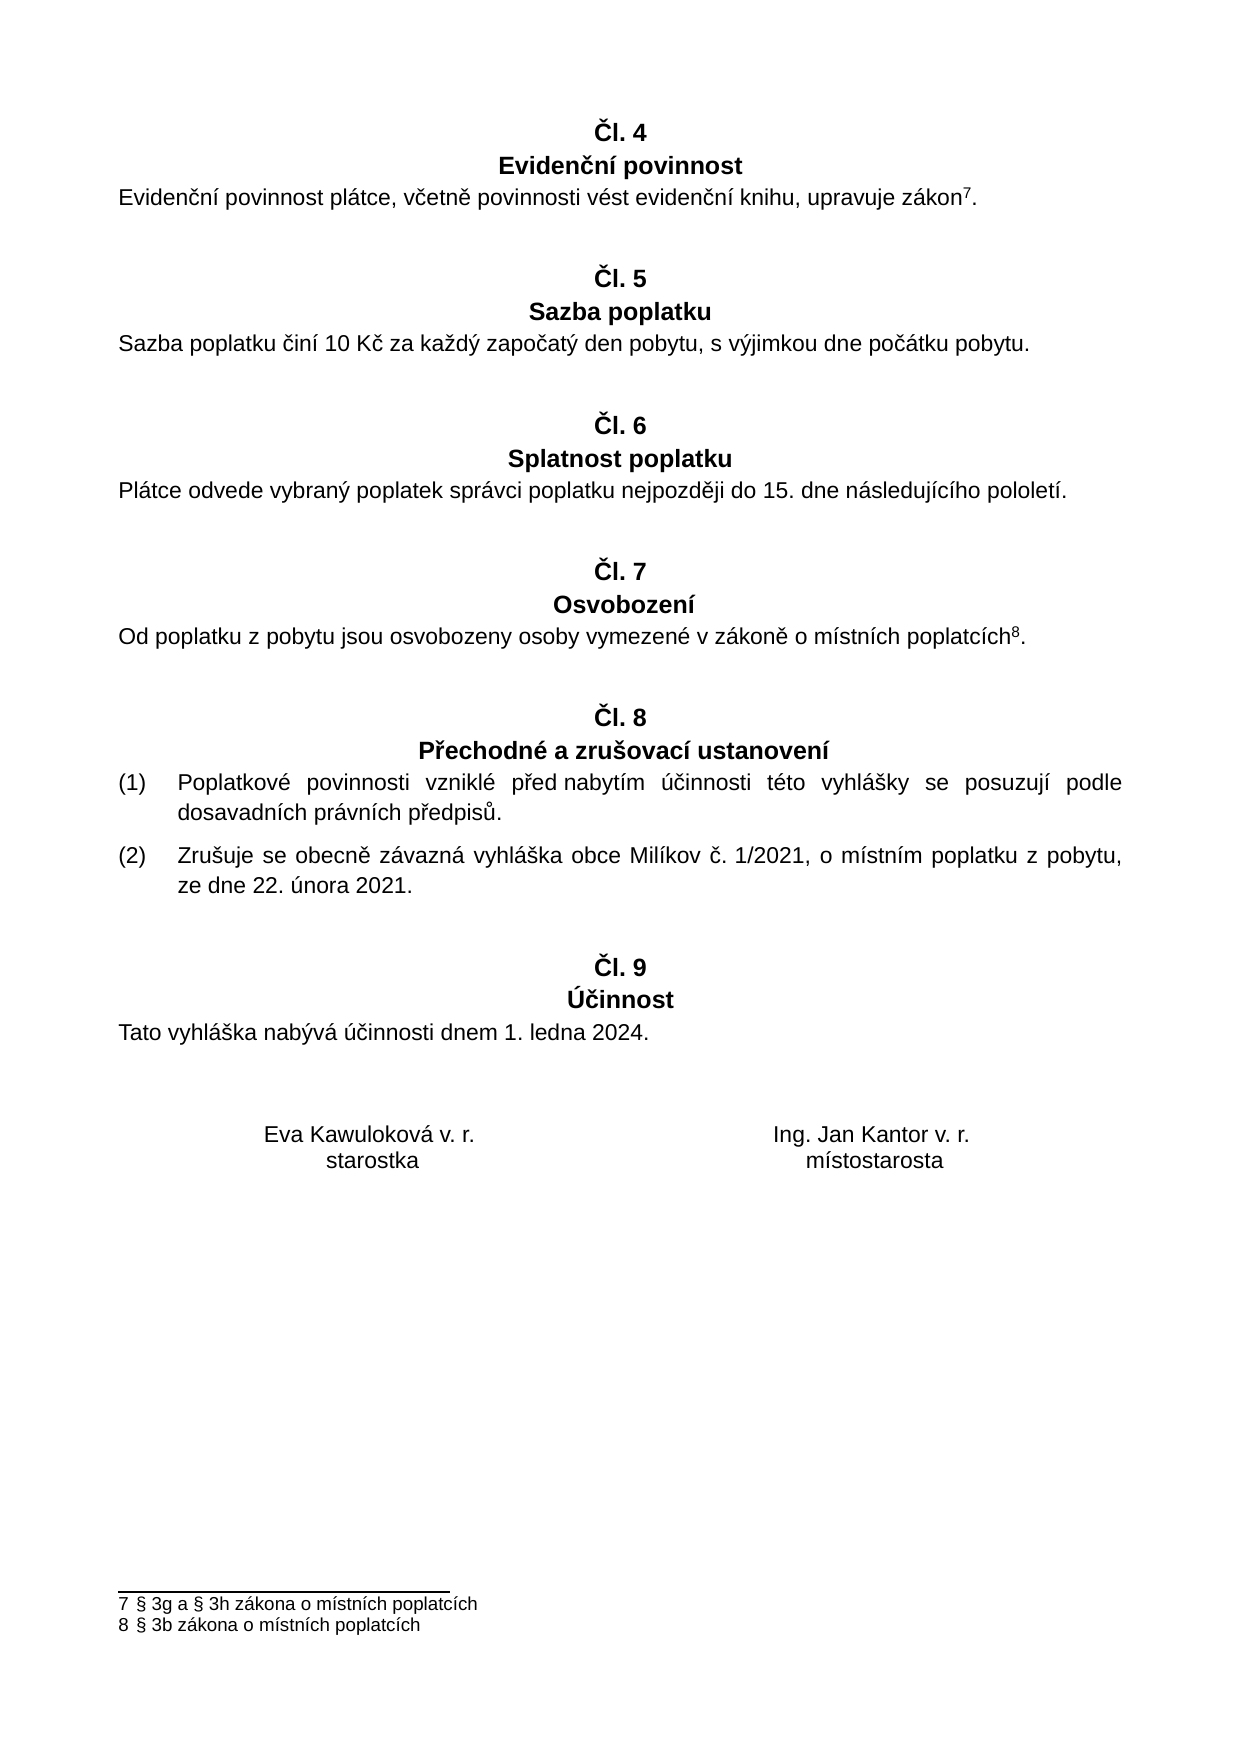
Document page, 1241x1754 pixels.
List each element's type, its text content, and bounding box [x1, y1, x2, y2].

subtitle Čl. 4 Evidenční povinnost [118, 118, 1122, 180]
text Sazba poplatku činí 10 Kč za každý započatý den pobytu, s výjimkou dne počátku pobytu. [118, 330, 1122, 357]
text Tato vyhláška nabývá účinnosti dnem 1. ledna 2024. [118, 1018, 1122, 1045]
subtitle Čl. 5 Sazba poplatku [118, 264, 1122, 326]
text § 3g a § 3h zákona o místních poplatcích [118, 1592, 1122, 1614]
subtitle Čl. 7 Osvobození [118, 557, 1122, 619]
text Evidenční povinnost plátce, včetně povinnosti vést evidenční knihu, upravuje zákon. [118, 184, 1122, 211]
subtitle Čl. 9 Účinnost [118, 952, 1122, 1014]
text § 3b zákona o místních poplatcích [118, 1614, 1122, 1635]
table_header Ing. Jan Kantor v. r. místostarosta [620, 1061, 1122, 1179]
subtitle Čl. 8 Přechodné a zrušovací ustanovení [118, 703, 1122, 765]
list Poplatkové povinnosti vzniklé před nabytím účinnosti této vyhlášky se posuzují podle dosavadních právních předpisů. [118, 769, 1122, 826]
table_header Eva Kawuloková v. r. starostka [118, 1061, 620, 1179]
table_cell [620, 1179, 1122, 1297]
text Plátce odvede vybraný poplatek správci poplatku nejpozději do 15. dne následujícího pololetí. [118, 477, 1122, 503]
subtitle Čl. 6 Splatnost poplatku [118, 411, 1122, 472]
table_cell [118, 1179, 620, 1297]
text Od poplatku z pobytu jsou osvobozeny osoby vymezené v zákoně o místních poplatcích. [118, 623, 1122, 649]
list Zrušuje se obecně závazná vyhláška obce Milíkov č. 1/2021, o místním poplatku z pobytu, ze dne 22. února 2021. [118, 842, 1122, 899]
